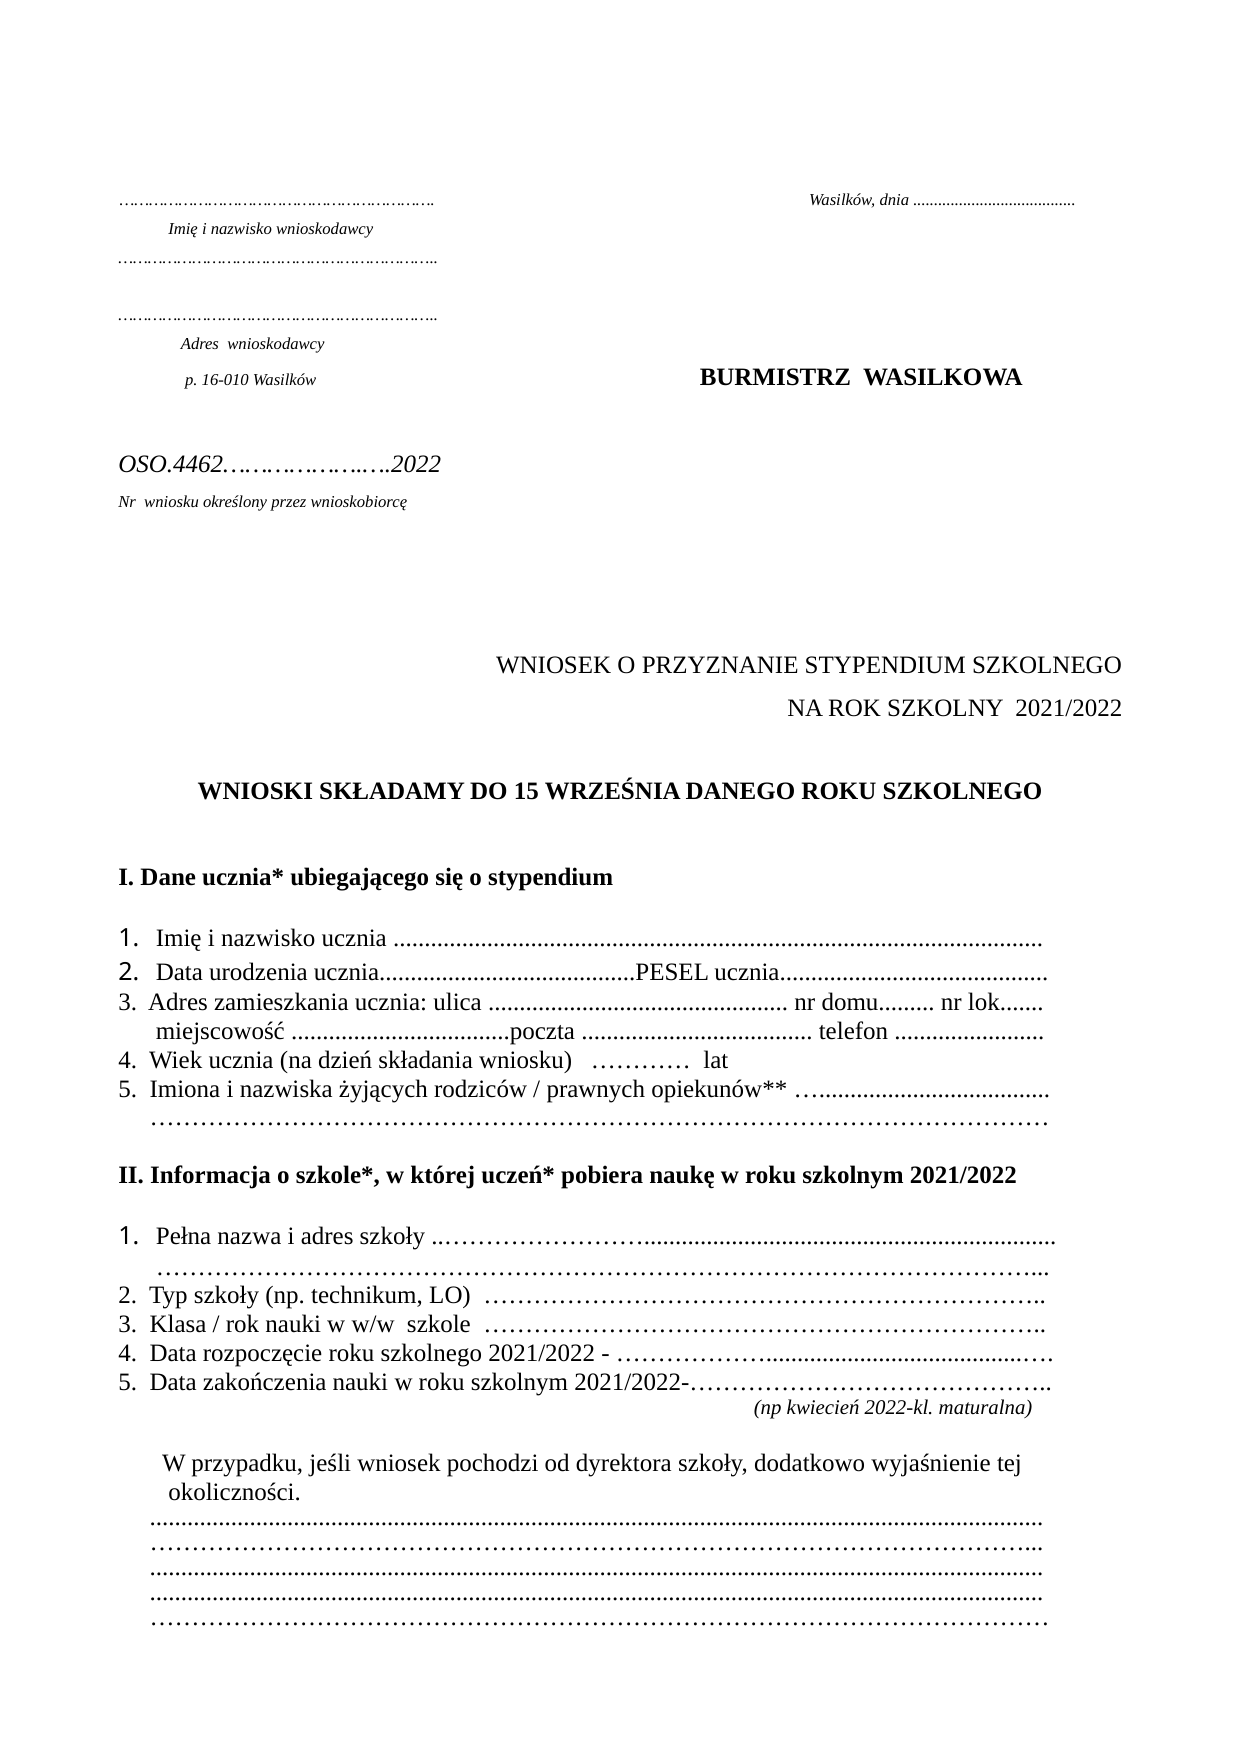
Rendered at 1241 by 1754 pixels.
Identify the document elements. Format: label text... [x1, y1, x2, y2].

text ……………………………………………………………………………………………… [118, 1102, 1122, 1131]
text ……………………………………………………………………………………………… [118, 1606, 1122, 1631]
text ……………………………………………………….. [118, 305, 1122, 324]
text ............................................................................................................................................... [118, 1506, 1122, 1531]
list Imię i nazwisko ucznia ........................................................................................................ [118, 919, 1122, 953]
text ............................................................................................................................................... [118, 1581, 1122, 1606]
text ………………………………………………………. Wasilków, dnia ....................................... [44, 190, 1122, 209]
text 5. Imiona i nazwiska żyjących rodziców / prawnych opiekunów** …..................................... [118, 1074, 1122, 1102]
text okoliczności. [118, 1477, 1122, 1506]
text p. 16-010 Wasilków BURMISTRZ WASILKOWA [118, 362, 1122, 391]
text Adres wnioskodawcy [118, 334, 1122, 353]
text WNIOSEK O PRZYZNANIE STYPENDIUM SZKOLNEGO [118, 650, 1122, 679]
text miejscowość ...................................poczta ..................................... telefon ........................ [118, 1016, 1122, 1045]
text 5. Data zakończenia nauki w roku szkolnym 2021/2022-…………………………………….. [118, 1367, 1122, 1395]
text ……………………………………………………………………………………………... [118, 1252, 1122, 1280]
text OSO.4462……………….….2022 [118, 449, 1122, 477]
list Pełna nazwa i adres szkoły ..…………………….................................................................. [118, 1217, 1122, 1252]
text I. Dane ucznia* ubiegającego się o stypendium [118, 862, 1122, 891]
text II. Informacja o szkole*, w której uczeń* pobiera naukę w roku szkolnym 2021/2022 [118, 1160, 1122, 1189]
text WNIOSKI SKŁADAMY DO 15 WRZEŚNIA DANEGO ROKU SZKOLNEGO [118, 779, 1122, 804]
text (np kwiecień 2022-kl. maturalna) [118, 1395, 1122, 1419]
text ............................................................................................................................................... [118, 1556, 1122, 1581]
text 3. Adres zamieszkania ucznia: ulica ................................................ nr domu......... nr lok....... [118, 987, 1122, 1016]
text 3. Klasa / rok nauki w w/w szkole ………………………………………………………….. [118, 1309, 1122, 1338]
text 4. Data rozpoczęcie roku szkolnego 2021/2022 - ……………….........................................…. [118, 1338, 1122, 1367]
text 4. Wiek ucznia (na dzień składania wniosku) ………… lat [118, 1045, 1122, 1074]
text Imię i nazwisko wnioskodawcy [118, 219, 1122, 238]
text ……………………………………………………………………………………………... [118, 1531, 1122, 1556]
text Nr wniosku określony przez wnioskobiorcę [118, 492, 1122, 511]
list Data urodzenia ucznia.........................................PESEL ucznia........................................... [118, 953, 1122, 987]
text NA ROK SZKOLNY 2021/2022 [118, 693, 1122, 722]
text 2. Typ szkoły (np. technikum, LO) ………………………………………………………….. [118, 1280, 1122, 1309]
text ……………………………………………………….. [118, 247, 1122, 267]
text W przypadku, jeśli wniosek pochodzi od dyrektora szkoły, dodatkowo wyjaśnienie tej [118, 1448, 1122, 1477]
